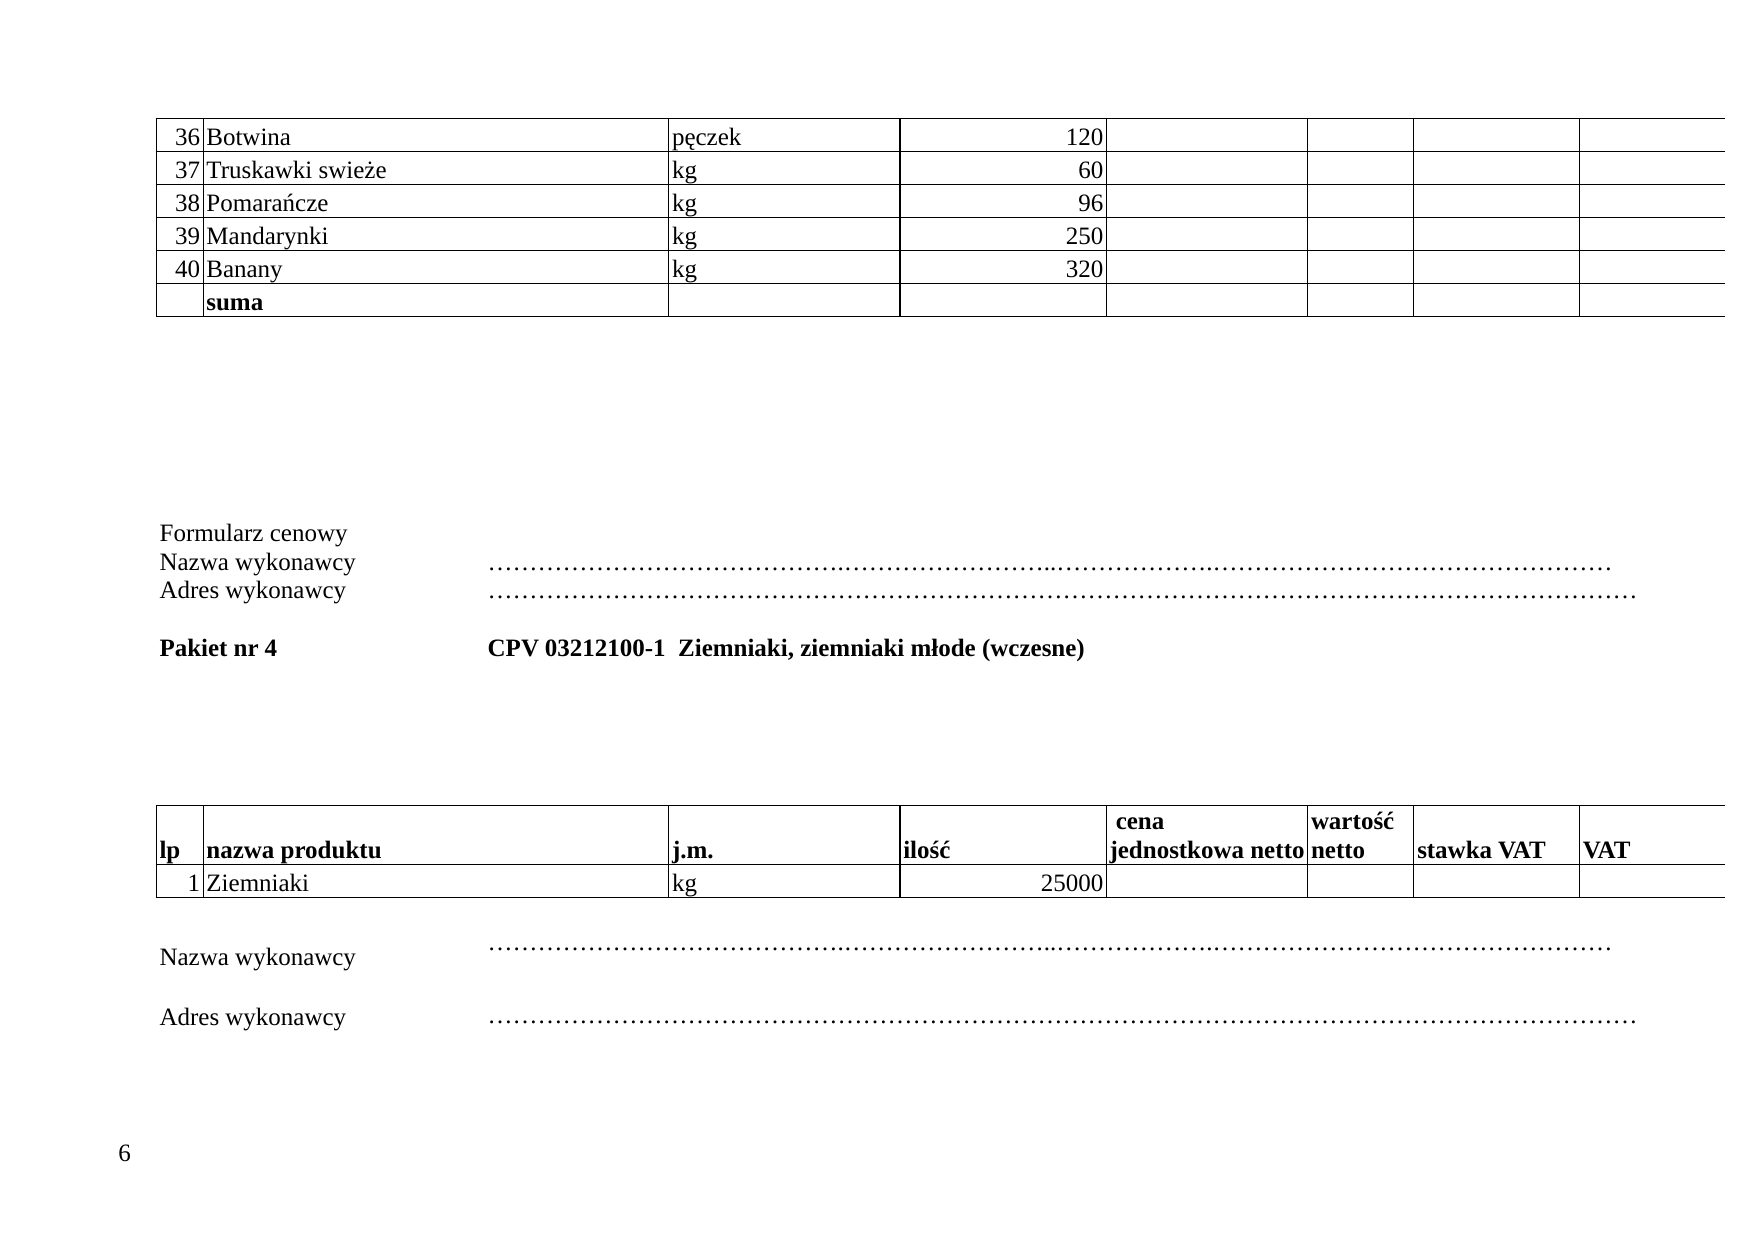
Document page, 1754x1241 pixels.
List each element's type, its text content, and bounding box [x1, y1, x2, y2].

table_cell [1308, 284, 1413, 316]
table_cell [156, 690, 487, 719]
table_cell [1313, 317, 1512, 489]
table_cell 36 [157, 119, 203, 151]
table_cell [1414, 251, 1579, 283]
table_cell kg [669, 251, 899, 283]
table_cell [700, 317, 900, 489]
table_cell ………………………………………………………………………………………………………………………… [488, 575, 1725, 604]
table_cell [1414, 284, 1579, 316]
table_cell kg [669, 185, 899, 217]
table_cell [700, 719, 900, 805]
table_cell [1308, 218, 1413, 250]
table_cell [1106, 604, 1308, 633]
table_cell [1308, 719, 1312, 805]
table_cell [1512, 719, 1650, 805]
table_cell [156, 489, 487, 518]
table_cell [1580, 218, 1725, 250]
table_cell [1414, 185, 1579, 217]
table_cell kg [669, 152, 899, 184]
table_cell 96 [901, 185, 1106, 217]
table_cell [1313, 719, 1512, 805]
table_cell [900, 604, 1106, 633]
table_cell 60 [901, 152, 1106, 184]
table_cell [1107, 251, 1307, 283]
table_cell pęczek [669, 119, 899, 151]
table_cell Formularz cenowy [156, 518, 487, 547]
table_cell [1308, 119, 1413, 151]
table_cell [1107, 218, 1307, 250]
table_cell [1308, 152, 1413, 184]
table_cell [1107, 152, 1307, 184]
table_cell nazwa produktu [204, 806, 668, 864]
table_cell …………………………………….……………………..……………….………………………………………… [488, 898, 1725, 971]
table_cell suma [204, 284, 668, 316]
table_cell [1580, 185, 1725, 217]
table_cell [1512, 317, 1650, 489]
table_cell [1308, 865, 1413, 897]
table_cell [488, 518, 1725, 547]
table_cell 40 [157, 251, 203, 283]
table_cell [900, 317, 1106, 489]
table_cell [1107, 284, 1307, 316]
table_cell [1580, 865, 1725, 897]
table_cell stawka VAT [1414, 806, 1579, 864]
table_cell Banany [204, 251, 668, 283]
table_cell 39 [157, 218, 203, 250]
table_cell [1650, 317, 1725, 489]
table_cell [1580, 284, 1725, 316]
table_cell [156, 604, 487, 633]
table_cell [488, 489, 1725, 518]
table_cell 38 [157, 185, 203, 217]
table_cell [900, 719, 1106, 805]
table_cell lp [157, 806, 203, 864]
table_cell [1308, 251, 1413, 283]
table_cell [1580, 251, 1725, 283]
table_cell VAT [1580, 806, 1725, 864]
table_cell [156, 317, 487, 489]
table_cell [1650, 719, 1725, 805]
table_cell Nazwa wykonawcy [156, 898, 487, 971]
table_cell Nazwa wykonawcy [156, 547, 487, 575]
table_cell [1308, 604, 1312, 633]
table_cell [156, 1031, 487, 1117]
table_cell 320 [901, 251, 1106, 283]
table_cell …………………………………….……………………..……………….………………………………………… [488, 547, 1725, 575]
table_cell [1106, 317, 1308, 489]
table_cell [1414, 119, 1579, 151]
table_cell [1512, 604, 1650, 633]
table_cell [1313, 604, 1512, 633]
table_cell Botwina [204, 119, 668, 151]
table_cell [488, 719, 700, 805]
table_cell [700, 604, 900, 633]
table_cell [1414, 865, 1579, 897]
table_cell cena jednostkowa netto [1107, 806, 1307, 864]
table_cell [901, 284, 1106, 316]
table_cell Pomarańcze [204, 185, 668, 217]
table_cell [1106, 719, 1308, 805]
table_cell j.m. [669, 806, 899, 864]
table_cell Pakiet nr 4 [156, 633, 487, 662]
table_cell [1107, 185, 1307, 217]
table_cell Truskawki swieże [204, 152, 668, 184]
table_cell [488, 317, 700, 489]
table_cell Adres wykonawcy [156, 575, 487, 604]
table_cell Mandarynki [204, 218, 668, 250]
table_cell 250 [901, 218, 1106, 250]
table_cell [1580, 152, 1725, 184]
table_cell [1308, 185, 1413, 217]
table_cell [156, 719, 487, 805]
table_cell [1414, 152, 1579, 184]
table_cell ………………………………………………………………………………………………………………………… [488, 971, 1725, 1031]
table_cell ilość [901, 806, 1106, 864]
table_cell kg [669, 218, 899, 250]
table_cell [488, 604, 700, 633]
table_cell [1650, 604, 1725, 633]
table_cell [1414, 218, 1579, 250]
table_cell 37 [157, 152, 203, 184]
table_cell Adres wykonawcy [156, 971, 487, 1031]
table_cell kg [669, 865, 899, 897]
table_cell [1107, 119, 1307, 151]
table_cell [156, 662, 487, 690]
table_cell [1580, 119, 1725, 151]
table_cell [1308, 317, 1312, 489]
table_cell [488, 662, 1725, 690]
table_cell Ziemniaki [204, 865, 668, 897]
table_cell [157, 284, 203, 316]
table_cell 25000 [901, 865, 1106, 897]
table_cell [488, 690, 1725, 719]
table_cell [488, 1031, 1725, 1117]
table_cell 1 [157, 865, 203, 897]
table_cell [1107, 865, 1307, 897]
table_cell wartość netto [1308, 806, 1413, 864]
table_cell 120 [901, 119, 1106, 151]
table_cell [669, 284, 899, 316]
table_cell CPV 03212100-1 Ziemniaki, ziemniaki młode (wczesne) [488, 633, 1725, 662]
